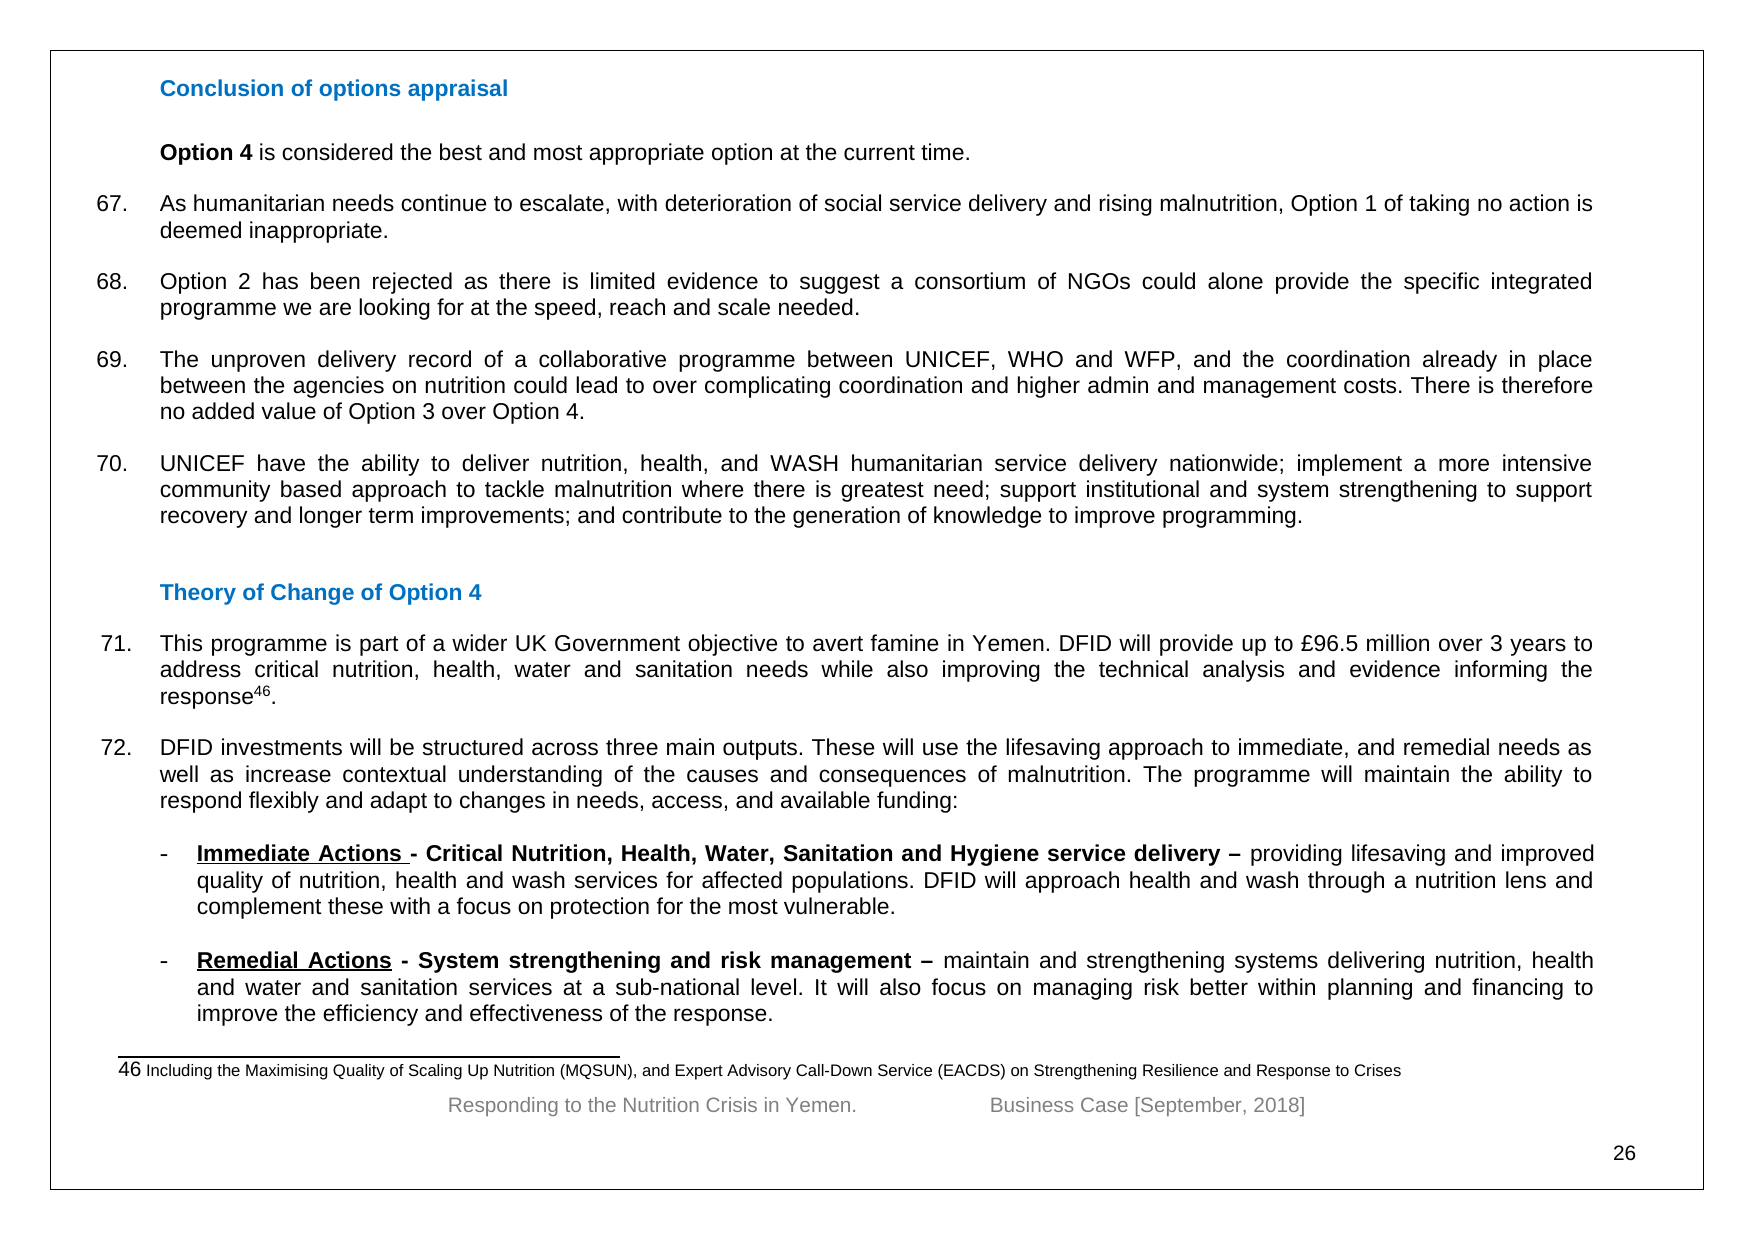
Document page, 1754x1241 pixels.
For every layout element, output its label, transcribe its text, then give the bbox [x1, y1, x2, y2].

list Remedial Actions - System strengthening and risk management – maintain and strengthening systems delivering nutrition, health and water and sanitation services at a sub-national level. It will also focus on managing risk better within planning and financing to improve the efficiency and effectiveness of the response. [159, 945, 1594, 1026]
list Option 2 has been rejected as there is limited evidence to suggest a consortium of NGOs could alone provide the specific integrated programme we are looking for at the speed, reach and scale needed. [96, 268, 1594, 321]
list As humanitarian needs continue to escalate, with deterioration of social service delivery and rising malnutrition, Option 1 of taking no action is deemed inappropriate. [96, 190, 1594, 243]
text Conclusion of options appraisal [159, 75, 1594, 101]
list DFID investments will be structured across three main outputs. These will use the lifesaving approach to immediate, and remedial needs as well as increase contextual understanding of the causes and consequences of malnutrition. The programme will maintain the ability to respond flexibly and adapt to changes in needs, access, and available funding: [100, 734, 1594, 813]
list The unproven delivery record of a collaborative programme between UNICEF, WHO and WFP, and the coordination already in place between the agencies on nutrition could lead to over complicating coordination and higher admin and management costs. There is therefore no added value of Option 3 over Option 4. [96, 346, 1594, 425]
text Theory of Change of Option 4 [159, 579, 1594, 605]
list UNICEF have the ability to deliver nutrition, health, and WASH humanitarian service delivery nationwide; implement a more intensive community based approach to tackle malnutrition where there is greatest need; support institutional and system strengthening to support recovery and longer term improvements; and contribute to the generation of knowledge to improve programming. [96, 450, 1594, 529]
list This programme is part of a wider UK Government objective to avert famine in Yemen. DFID will provide up to £96.5 million over 3 years to address critical nutrition, health, water and sanitation needs while also improving the technical analysis and evidence informing the response. [100, 630, 1594, 709]
list Immediate Actions - Critical Nutrition, Health, Water, Sanitation and Hygiene service delivery – providing lifesaving and improved quality of nutrition, health and wash services for affected populations. DFID will approach health and wash through a nutrition lens and complement these with a focus on protection for the most vulnerable. [159, 838, 1594, 920]
text Option 4 is considered the best and most appropriate option at the current time. [159, 139, 1594, 165]
list Including the Maximising Quality of Scaling Up Nutrition (MQSUN), and Expert Advisory Call-Down Service (EACDS) on Strengthening Resilience and Response to Crises [118, 1057, 1636, 1081]
